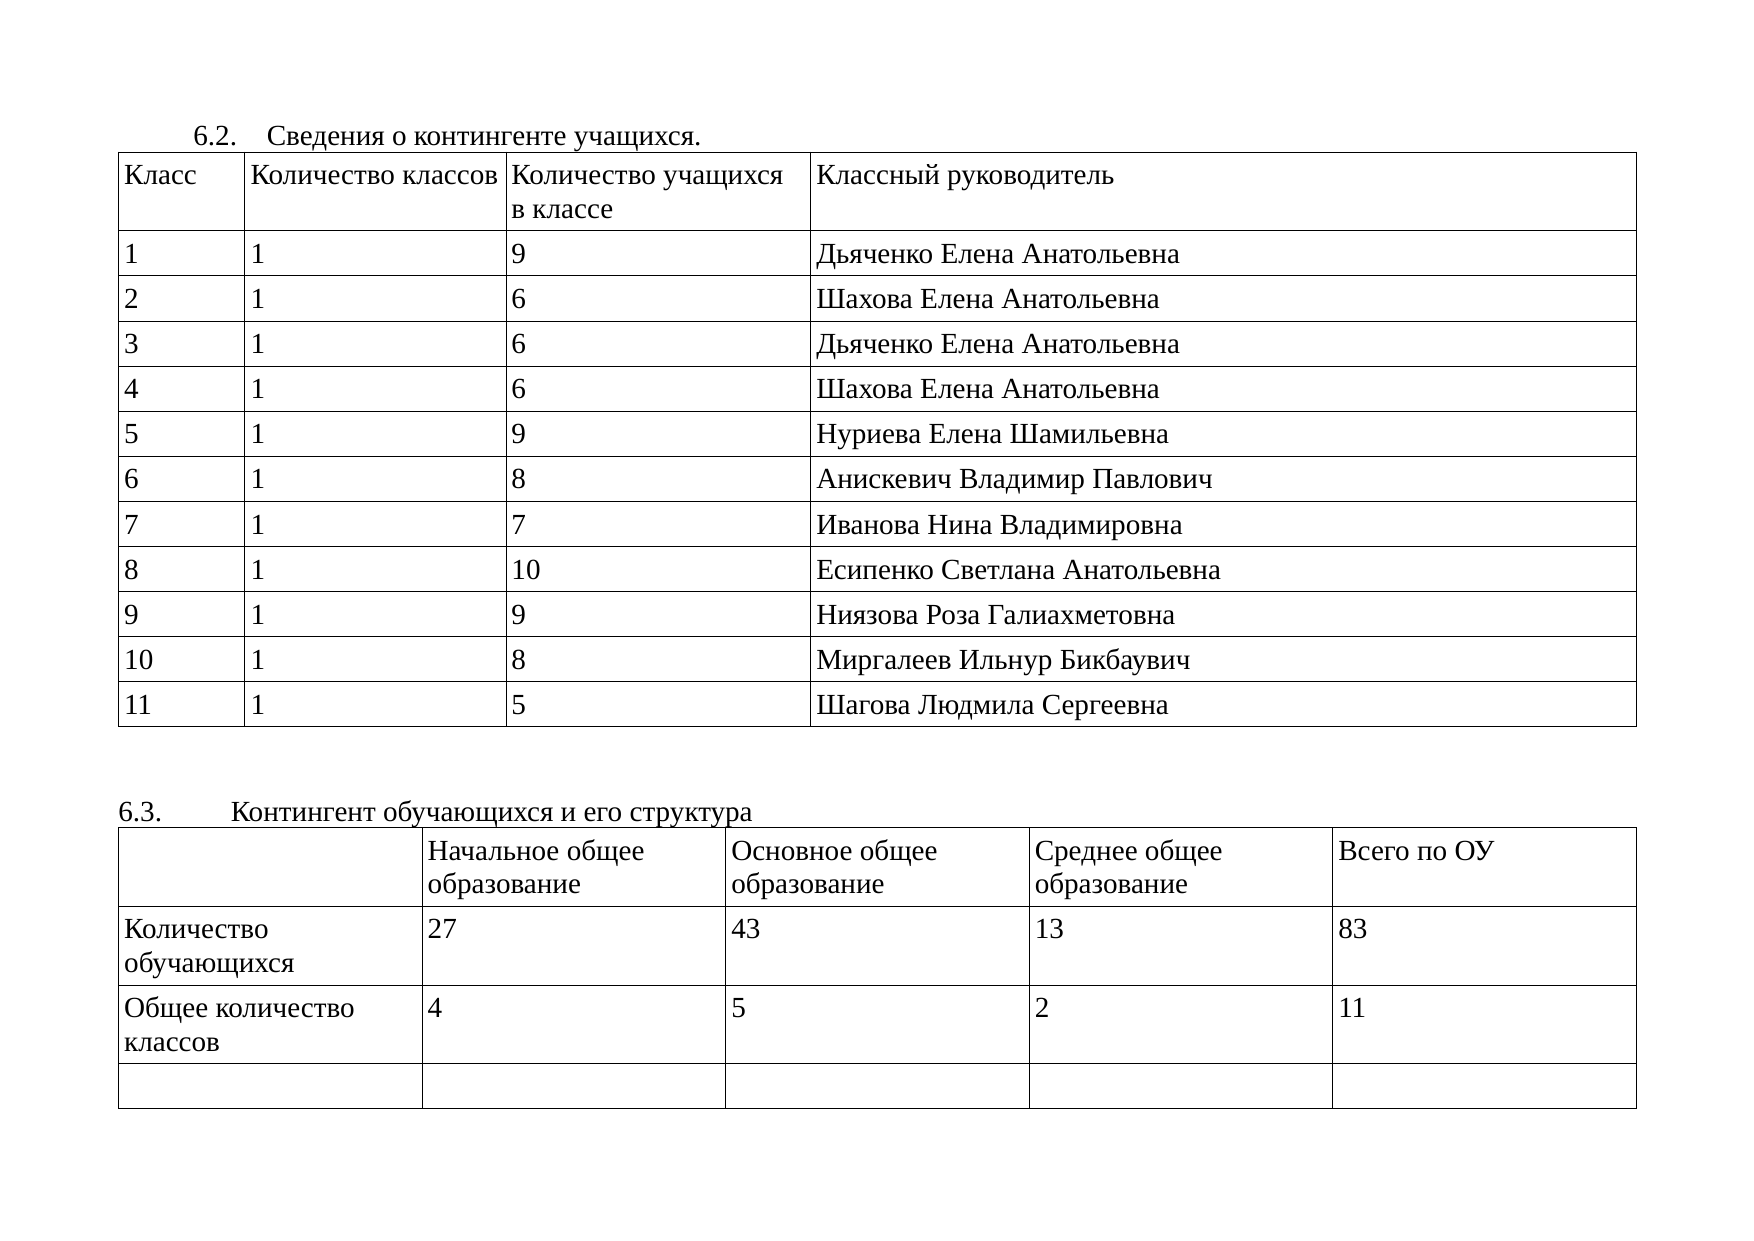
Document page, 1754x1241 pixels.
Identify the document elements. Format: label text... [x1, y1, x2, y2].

table_cell Шагова Людмила Сергеевна [811, 682, 1636, 726]
table_header Классный руководитель [811, 153, 1636, 230]
table_cell 6 [507, 322, 810, 366]
table_header Среднее общее образование [1030, 828, 1332, 906]
table_cell 4 [423, 986, 725, 1063]
table_cell 1 [245, 457, 506, 501]
table_cell 1 [245, 276, 506, 321]
table_cell 11 [1333, 986, 1636, 1063]
table_header Количество учащихся в классе [507, 153, 810, 230]
list Сведения о контингенте учащихся. [193, 118, 1636, 152]
table_cell 1 [245, 592, 506, 636]
table_cell Шахова Елена Анатольевна [811, 276, 1636, 321]
table_cell 7 [507, 502, 810, 546]
table_header Начальное общее образование [423, 828, 725, 906]
table_cell 10 [507, 547, 810, 591]
table_cell 9 [507, 592, 810, 636]
table_cell 9 [507, 231, 810, 275]
table_cell 6 [507, 276, 810, 321]
table_cell Миргалеев Ильнур Бикбаувич [811, 637, 1636, 681]
table_header Класс [119, 153, 244, 230]
table_cell 7 [119, 502, 244, 546]
table_cell 1 [245, 547, 506, 591]
table_cell Количество обучающихся [119, 907, 422, 984]
table_cell 8 [507, 637, 810, 681]
table_cell 43 [726, 907, 1029, 984]
table_header Всего по ОУ [1333, 828, 1636, 906]
table_header Количество классов [245, 153, 506, 230]
table_cell Анискевич Владимир Павлович [811, 457, 1636, 501]
table_cell 1 [119, 231, 244, 275]
table_cell 83 [1333, 907, 1636, 984]
table_cell 10 [119, 637, 244, 681]
table_cell 8 [119, 547, 244, 591]
table_cell 13 [1030, 907, 1332, 984]
table_cell 1 [245, 637, 506, 681]
table_cell 1 [245, 412, 506, 456]
table_cell 1 [245, 682, 506, 726]
table_cell Общее количество классов [119, 986, 422, 1063]
table_cell 4 [119, 367, 244, 411]
table_cell 3 [119, 322, 244, 366]
table_cell 5 [119, 412, 244, 456]
table_cell 6 [119, 457, 244, 501]
table_cell [1333, 1064, 1636, 1108]
table_cell 1 [245, 502, 506, 546]
table_cell [423, 1064, 725, 1108]
table_cell Ниязова Роза Галиахметовна [811, 592, 1636, 636]
table_cell Дьяченко Елена Анатольевна [811, 322, 1636, 366]
table_cell [726, 1064, 1029, 1108]
table_cell 6 [507, 367, 810, 411]
table_cell 2 [119, 276, 244, 321]
list Контингент обучающихся и его структура [118, 794, 1636, 827]
table_cell 8 [507, 457, 810, 501]
table_cell [1030, 1064, 1332, 1108]
table_header Основное общее образование [726, 828, 1029, 906]
table_cell 11 [119, 682, 244, 726]
table_cell 2 [1030, 986, 1332, 1063]
table_cell 1 [245, 367, 506, 411]
table_cell 9 [507, 412, 810, 456]
table_header [119, 828, 422, 906]
table_cell 5 [726, 986, 1029, 1063]
table_cell Есипенко Светлана Анатольевна [811, 547, 1636, 591]
table_cell 27 [423, 907, 725, 984]
table_cell Иванова Нина Владимировна [811, 502, 1636, 546]
table_cell [119, 1064, 422, 1108]
table_cell Дьяченко Елена Анатольевна [811, 231, 1636, 275]
table_cell Нуриева Елена Шамильевна [811, 412, 1636, 456]
table_cell 9 [119, 592, 244, 636]
table_cell Шахова Елена Анатольевна [811, 367, 1636, 411]
table_cell 5 [507, 682, 810, 726]
table_cell 1 [245, 322, 506, 366]
table_cell 1 [245, 231, 506, 275]
